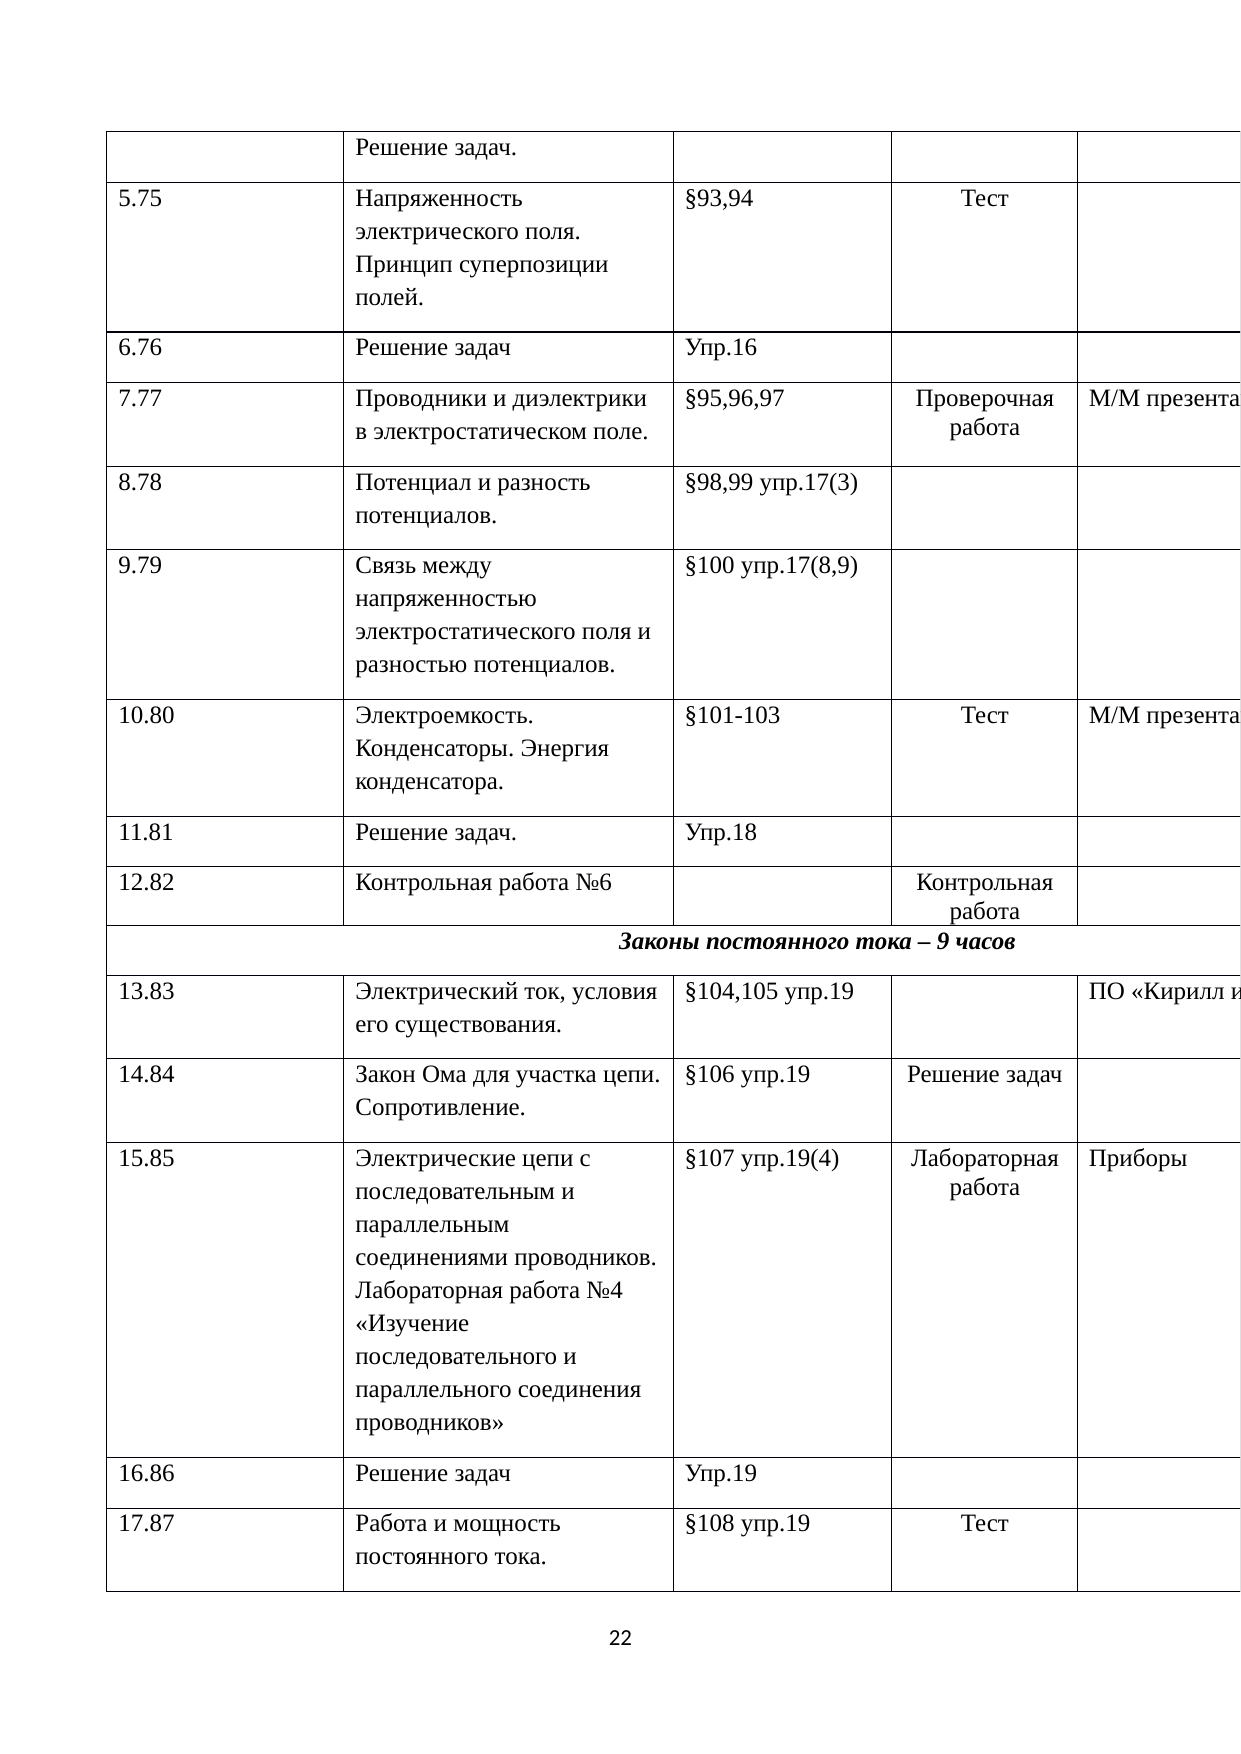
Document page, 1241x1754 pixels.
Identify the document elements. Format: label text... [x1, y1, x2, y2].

table_cell Законы постоянного тока – 9 часов [107, 926, 1240, 975]
table_cell [1078, 467, 1240, 549]
table_cell [1078, 1458, 1240, 1507]
table_cell [892, 1458, 1077, 1507]
table_cell 8.78 [107, 467, 343, 549]
table_cell Связь между напряженностью электростатического поля и разностью потенциалов. [344, 550, 673, 699]
table_cell Решение задач. [344, 817, 673, 866]
table_cell М/М презентация [1078, 700, 1240, 816]
table_cell 6.76 [107, 333, 343, 382]
table_cell Закон Ома для участка цепи. Сопротивление. [344, 1059, 673, 1142]
table_cell [892, 817, 1077, 866]
table_cell [1078, 132, 1240, 182]
table_cell Лабораторная работа [892, 1143, 1077, 1457]
table_cell М/М презентация [1078, 383, 1240, 466]
table_cell 17.87 [107, 1509, 343, 1591]
table_cell [1078, 817, 1240, 866]
table_cell [107, 132, 343, 182]
table_cell 11.81 [107, 817, 343, 866]
table_cell Упр.18 [674, 817, 891, 866]
table_cell [892, 333, 1077, 382]
table_cell §98,99 упр.17(3) [674, 467, 891, 549]
table_cell 7.77 [107, 383, 343, 466]
table_cell §93,94 [674, 183, 891, 331]
table_cell Потенциал и разность потенциалов. [344, 467, 673, 549]
table_cell Тест [892, 1509, 1077, 1591]
table_cell [1078, 333, 1240, 382]
table_cell 5.75 [107, 183, 343, 331]
table_cell §108 упр.19 [674, 1509, 891, 1591]
table_cell [892, 132, 1077, 182]
table_cell §104,105 упр.19 [674, 976, 891, 1058]
table_cell Контрольная работа №6 [344, 867, 673, 925]
table_cell 14.84 [107, 1059, 343, 1142]
table_cell [1078, 183, 1240, 331]
table_cell Проверочная работа [892, 383, 1077, 466]
table_cell Электрический ток, условия его существования. [344, 976, 673, 1058]
table_cell ПО «Кирилл и Мефодий» [1078, 976, 1240, 1058]
table_cell Напряженность электрического поля. Принцип суперпозиции полей. [344, 183, 673, 331]
table_cell [674, 132, 891, 182]
table_cell §100 упр.17(8,9) [674, 550, 891, 699]
table_cell Электрические цепи с последовательным и параллельным соединениями проводников. Лабораторная работа №4 «Изучение последовательного и параллельного соединения проводников» [344, 1143, 673, 1457]
table_cell §106 упр.19 [674, 1059, 891, 1142]
table_cell 15.85 [107, 1143, 343, 1457]
table_cell [674, 867, 891, 925]
table_cell Контрольная работа [892, 867, 1077, 925]
table_cell Решение задач. [344, 132, 673, 182]
table_cell Тест [892, 700, 1077, 816]
table_cell 13.83 [107, 976, 343, 1058]
table_cell [1078, 1059, 1240, 1142]
table_cell Упр.19 [674, 1458, 891, 1507]
table_cell §107 упр.19(4) [674, 1143, 891, 1457]
table_cell Электроемкость. Конденсаторы. Энергия конденсатора. [344, 700, 673, 816]
table_cell 12.82 [107, 867, 343, 925]
table_cell Упр.16 [674, 333, 891, 382]
table_cell [1078, 867, 1240, 925]
table_cell Приборы [1078, 1143, 1240, 1457]
table_cell Работа и мощность постоянного тока. [344, 1509, 673, 1591]
table_cell §101-103 [674, 700, 891, 816]
table_cell Решение задач [344, 333, 673, 382]
table_cell Решение задач [344, 1458, 673, 1507]
table_cell 16.86 [107, 1458, 343, 1507]
table_cell Решение задач [892, 1059, 1077, 1142]
table_cell [892, 467, 1077, 549]
table_cell §95,96,97 [674, 383, 891, 466]
table_cell 10.80 [107, 700, 343, 816]
table_cell [1078, 1509, 1240, 1591]
table_cell Тест [892, 183, 1077, 331]
table_cell 9.79 [107, 550, 343, 699]
table_cell [892, 550, 1077, 699]
table_cell Проводники и диэлектрики в электростатическом поле. [344, 383, 673, 466]
table_cell [1078, 550, 1240, 699]
table_cell [892, 976, 1077, 1058]
